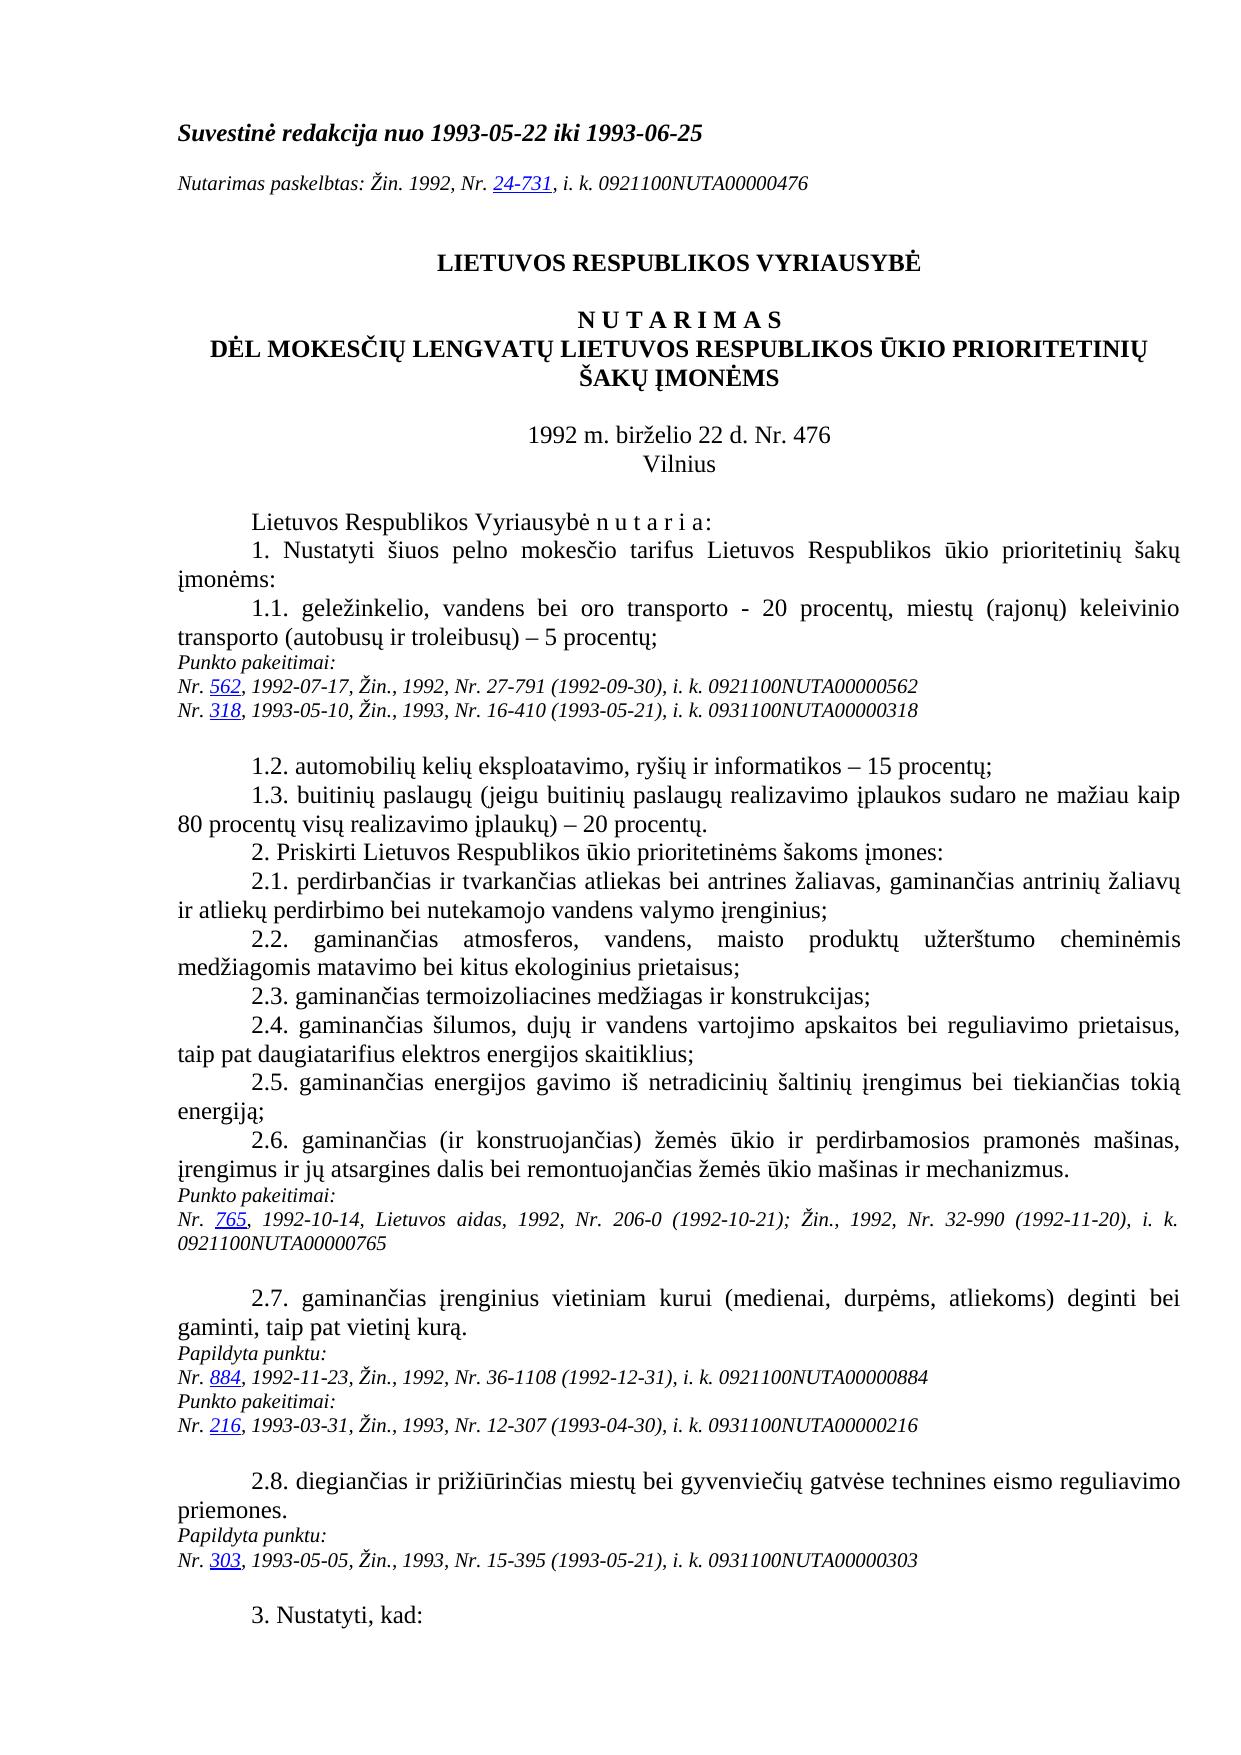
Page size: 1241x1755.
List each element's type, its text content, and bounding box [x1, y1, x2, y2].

text N U T A R I M A S [177, 305, 1181, 334]
text Suvestinė redakcija nuo 1993-05-22 iki 1993-06-25 [177, 118, 1181, 147]
text Nr. 562, 1992-07-17, Žin., 1992, Nr. 27-791 (1992-09-30), i. k. 0921100NUTA00000562 [177, 674, 1181, 698]
text DĖL MOKESČIŲ LENGVATŲ LIETUVOS RESPUBLIKOS ŪKIO PRIORITETINIŲ ŠAKŲ ĮMONĖMS [177, 334, 1181, 392]
text 1992 m. birželio 22 d. Nr. 476 [177, 420, 1181, 449]
text 1.1. geležinkelio, vandens bei oro transporto - 20 procentų, miestų (rajonų) keleivinio transporto (autobusų ir troleibusų) – 5 procentų; [177, 593, 1181, 650]
text Nutarimas paskelbtas: Žin. 1992, Nr. 24-731, i. k. 0921100NUTA00000476 [177, 171, 1181, 195]
text Punkto pakeitimai: [177, 1182, 1181, 1207]
text 2.6. gaminančias (ir konstruojančias) žemės ūkio ir perdirbamosios pramonės mašinas, įrengimus ir jų atsargines dalis bei remontuojančias žemės ūkio mašinas ir mechanizmus. [177, 1125, 1181, 1182]
text Nr. 765, 1992-10-14, Lietuvos aidas, 1992, Nr. 206-0 (1992-10-21); Žin., 1992, Nr. 32-990 (1992-11-20), i. k. 0921100NUTA00000765 [177, 1207, 1181, 1255]
text Punkto pakeitimai: [177, 650, 1181, 674]
text 2.5. gaminančias energijos gavimo iš netradicinių šaltinių įrengimus bei tiekiančias tokią energiją; [177, 1067, 1181, 1125]
text Papildyta punktu: [177, 1341, 1181, 1365]
text 2.1. perdirbančias ir tvarkančias atliekas bei antrines žaliavas, gaminančias antrinių žaliavų ir atliekų perdirbimo bei nutekamojo vandens valymo įrenginius; [177, 866, 1181, 924]
text Nr. 884, 1992-11-23, Žin., 1992, Nr. 36-1108 (1992-12-31), i. k. 0921100NUTA00000884 [177, 1365, 1181, 1389]
text 3. Nustatyti, kad: [177, 1600, 1181, 1629]
text Vilnius [177, 449, 1181, 478]
text 2.7. gaminančias įrenginius vietiniam kurui (medienai, durpėms, atliekoms) deginti bei gaminti, taip pat vietinį kurą. [177, 1283, 1181, 1341]
text 2.4. gaminančias šilumos, dujų ir vandens vartojimo apskaitos bei reguliavimo prietaisus, taip pat daugiatarifius elektros energijos skaitiklius; [177, 1010, 1181, 1067]
text 1.2. automobilių kelių eksploatavimo, ryšių ir informatikos – 15 procentų; [177, 751, 1181, 780]
text Lietuvos Respublikos Vyriausybė nutaria: [177, 507, 1181, 535]
text 1.3. buitinių paslaugų (jeigu buitinių paslaugų realizavimo įplaukos sudaro ne mažiau kaip 80 procentų visų realizavimo įplaukų) – 20 procentų. [177, 780, 1181, 837]
text Papildyta punktu: [177, 1523, 1181, 1547]
text Nr. 303, 1993-05-05, Žin., 1993, Nr. 15-395 (1993-05-21), i. k. 0931100NUTA00000303 [177, 1547, 1181, 1572]
text 1. Nustatyti šiuos pelno mokesčio tarifus Lietuvos Respublikos ūkio prioritetinių šakų įmonėms: [177, 535, 1181, 593]
text 2.8. diegiančias ir prižiūrinčias miestų bei gyvenviečių gatvėse technines eismo reguliavimo priemones. [177, 1466, 1181, 1523]
text 2.2. gaminančias atmosferos, vandens, maisto produktų užterštumo cheminėmis medžiagomis matavimo bei kitus ekologinius prietaisus; [177, 924, 1181, 981]
text Nr. 216, 1993-03-31, Žin., 1993, Nr. 12-307 (1993-04-30), i. k. 0931100NUTA00000216 [177, 1413, 1181, 1437]
text 2. Priskirti Lietuvos Respublikos ūkio prioritetinėms šakoms įmones: [177, 837, 1181, 866]
text 2.3. gaminančias termoizoliacines medžiagas ir konstrukcijas; [177, 981, 1181, 1010]
text Nr. 318, 1993-05-10, Žin., 1993, Nr. 16-410 (1993-05-21), i. k. 0931100NUTA00000318 [177, 698, 1181, 722]
text Punkto pakeitimai: [177, 1389, 1181, 1413]
text LIETUVOS RESPUBLIKOS VYRIAUSYBĖ [177, 248, 1181, 277]
